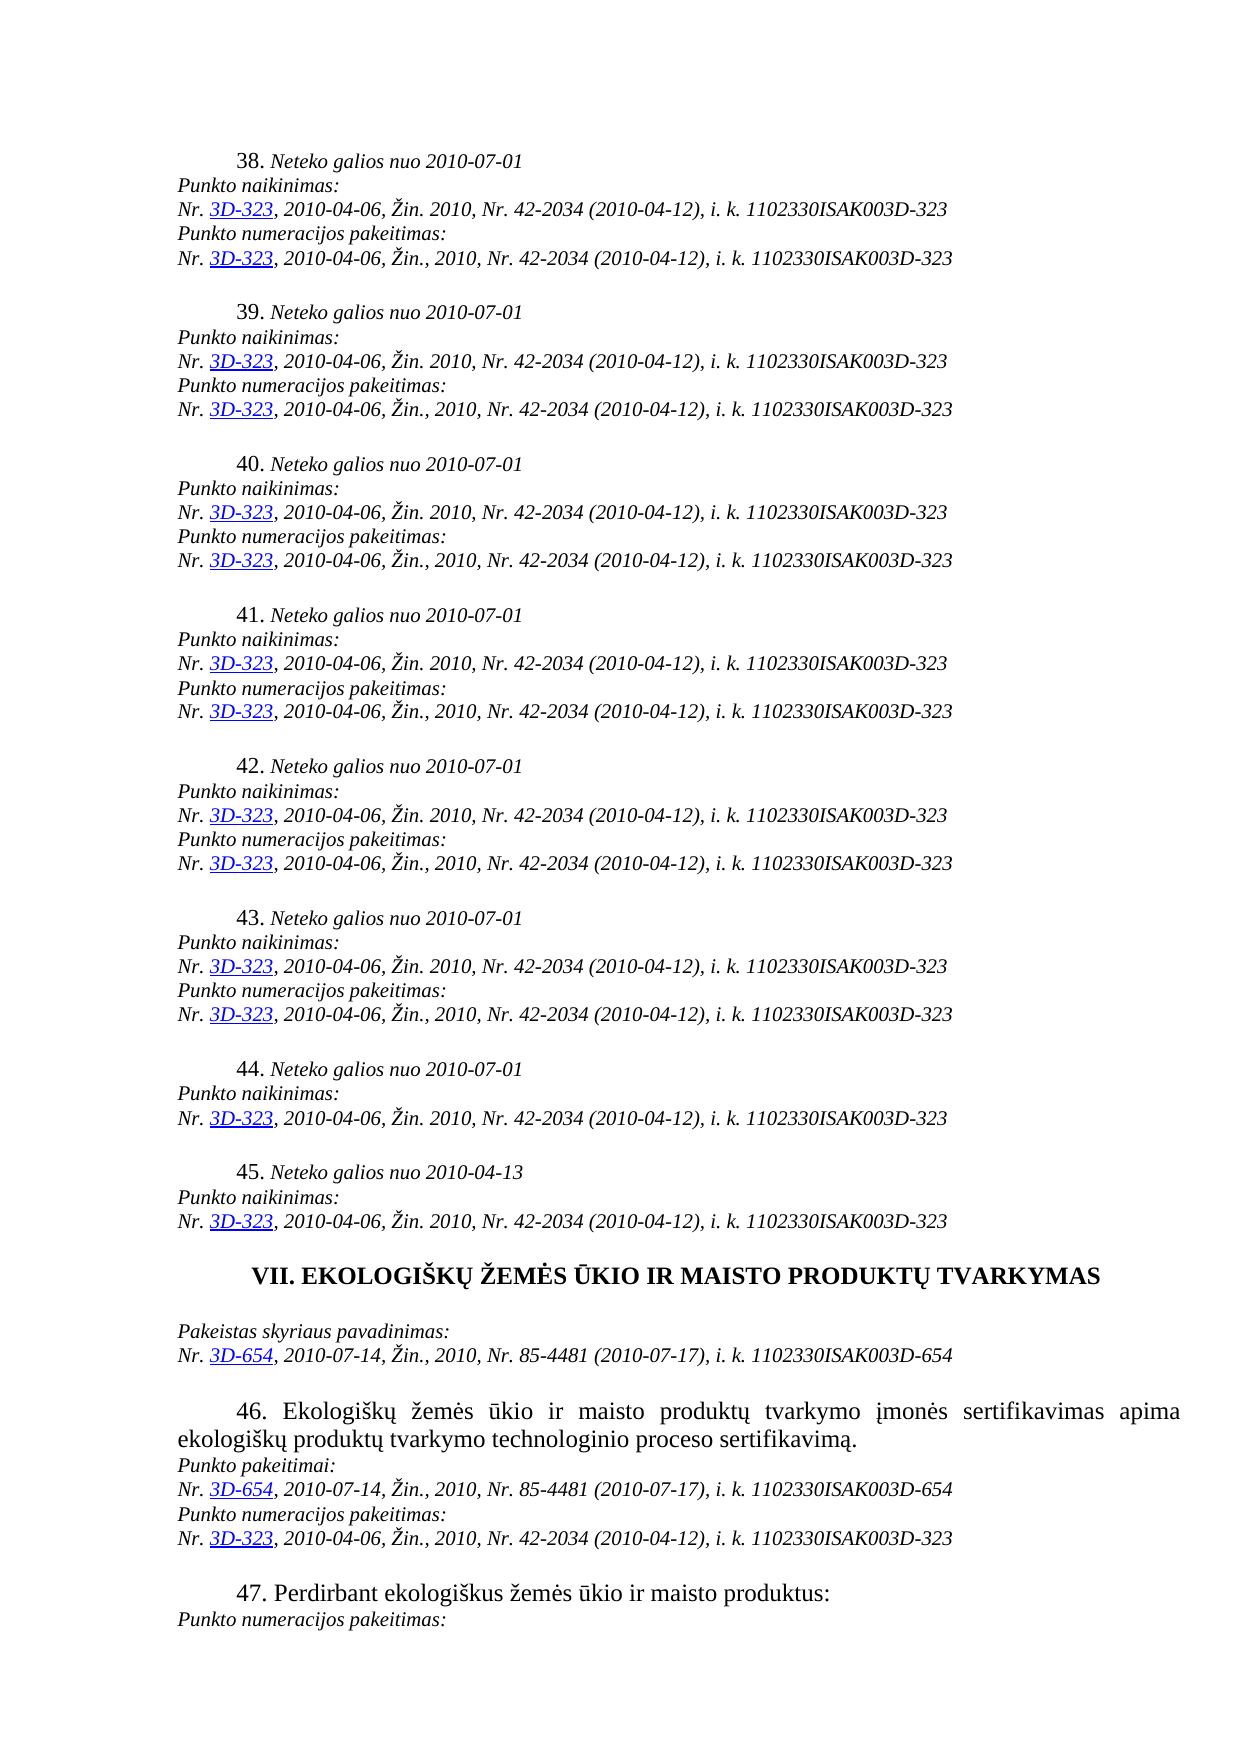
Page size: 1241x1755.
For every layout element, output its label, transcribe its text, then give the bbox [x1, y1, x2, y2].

text 47. Perdirbant ekologiškus žemės ūkio ir maisto produktus: [177, 1578, 1181, 1607]
text Nr. 3D-323, 2010-04-06, Žin. 2010, Nr. 42-2034 (2010-04-12), i. k. 1102330ISAK003D-323 [177, 954, 1181, 978]
text Nr. 3D-323, 2010-04-06, Žin., 2010, Nr. 42-2034 (2010-04-12), i. k. 1102330ISAK003D-323 [177, 1526, 1181, 1549]
text Punkto numeracijos pakeitimas: [177, 1501, 1181, 1526]
text Punkto numeracijos pakeitimas: [177, 827, 1181, 851]
text Punkto numeracijos pakeitimas: [177, 524, 1181, 548]
text 44. Neteko galios nuo 2010-07-01 [177, 1055, 1181, 1081]
text Punkto naikinimas: [177, 173, 1181, 197]
text Punkto numeracijos pakeitimas: [177, 1607, 1181, 1631]
text Nr. 3D-323, 2010-04-06, Žin. 2010, Nr. 42-2034 (2010-04-12), i. k. 1102330ISAK003D-323 [177, 1209, 1181, 1233]
text Punkto naikinimas: [177, 476, 1181, 500]
text Nr. 3D-323, 2010-04-06, Žin., 2010, Nr. 42-2034 (2010-04-12), i. k. 1102330ISAK003D-323 [177, 245, 1181, 269]
text 40. Neteko galios nuo 2010-07-01 [177, 449, 1181, 476]
text Punkto naikinimas: [177, 1184, 1181, 1209]
text Punkto numeracijos pakeitimas: [177, 978, 1181, 1002]
text Nr. 3D-323, 2010-04-06, Žin. 2010, Nr. 42-2034 (2010-04-12), i. k. 1102330ISAK003D-323 [177, 349, 1181, 373]
text Punkto naikinimas: [177, 324, 1181, 349]
text Nr. 3D-323, 2010-04-06, Žin., 2010, Nr. 42-2034 (2010-04-12), i. k. 1102330ISAK003D-323 [177, 851, 1181, 875]
text Punkto pakeitimai: [177, 1453, 1181, 1477]
text 43. Neteko galios nuo 2010-07-01 [177, 904, 1181, 930]
text 42. Neteko galios nuo 2010-07-01 [177, 752, 1181, 779]
text 46. Ekologiškų žemės ūkio ir maisto produktų tvarkymo įmonės sertifikavimas apima ekologiškų produktų tvarkymo technologinio proceso sertifikavimą. [177, 1396, 1181, 1453]
text Nr. 3D-323, 2010-04-06, Žin., 2010, Nr. 42-2034 (2010-04-12), i. k. 1102330ISAK003D-323 [177, 699, 1181, 723]
text Punkto numeracijos pakeitimas: [177, 221, 1181, 245]
text Nr. 3D-654, 2010-07-14, Žin., 2010, Nr. 85-4481 (2010-07-17), i. k. 1102330ISAK003D-654 [177, 1343, 1181, 1367]
text Nr. 3D-323, 2010-04-06, Žin. 2010, Nr. 42-2034 (2010-04-12), i. k. 1102330ISAK003D-323 [177, 500, 1181, 524]
text Nr. 3D-323, 2010-04-06, Žin. 2010, Nr. 42-2034 (2010-04-12), i. k. 1102330ISAK003D-323 [177, 197, 1181, 221]
text Punkto numeracijos pakeitimas: [177, 373, 1181, 397]
text 41. Neteko galios nuo 2010-07-01 [177, 601, 1181, 627]
text 45. Neteko galios nuo 2010-04-13 [177, 1158, 1181, 1184]
text Punkto naikinimas: [177, 627, 1181, 651]
text Nr. 3D-323, 2010-04-06, Žin. 2010, Nr. 42-2034 (2010-04-12), i. k. 1102330ISAK003D-323 [177, 1105, 1181, 1129]
text 38. Neteko galios nuo 2010-07-01 [177, 147, 1181, 173]
text Nr. 3D-323, 2010-04-06, Žin. 2010, Nr. 42-2034 (2010-04-12), i. k. 1102330ISAK003D-323 [177, 651, 1181, 675]
text Nr. 3D-323, 2010-04-06, Žin. 2010, Nr. 42-2034 (2010-04-12), i. k. 1102330ISAK003D-323 [177, 803, 1181, 827]
text Punkto numeracijos pakeitimas: [177, 675, 1181, 699]
text Nr. 3D-323, 2010-04-06, Žin., 2010, Nr. 42-2034 (2010-04-12), i. k. 1102330ISAK003D-323 [177, 397, 1181, 421]
text Nr. 3D-323, 2010-04-06, Žin., 2010, Nr. 42-2034 (2010-04-12), i. k. 1102330ISAK003D-323 [177, 548, 1181, 572]
text Pakeistas skyriaus pavadinimas: [177, 1319, 1181, 1343]
text Punkto naikinimas: [177, 1081, 1181, 1105]
text 39. Neteko galios nuo 2010-07-01 [177, 298, 1181, 324]
text Punkto naikinimas: [177, 930, 1181, 954]
text Nr. 3D-323, 2010-04-06, Žin., 2010, Nr. 42-2034 (2010-04-12), i. k. 1102330ISAK003D-323 [177, 1002, 1181, 1026]
text Nr. 3D-654, 2010-07-14, Žin., 2010, Nr. 85-4481 (2010-07-17), i. k. 1102330ISAK003D-654 [177, 1477, 1181, 1501]
text Punkto naikinimas: [177, 779, 1181, 803]
text VII. EKOLOGIŠKŲ ŽEMĖS ŪKIO IR MAISTO PRODUKTŲ TVARKYMAS [177, 1261, 1181, 1290]
